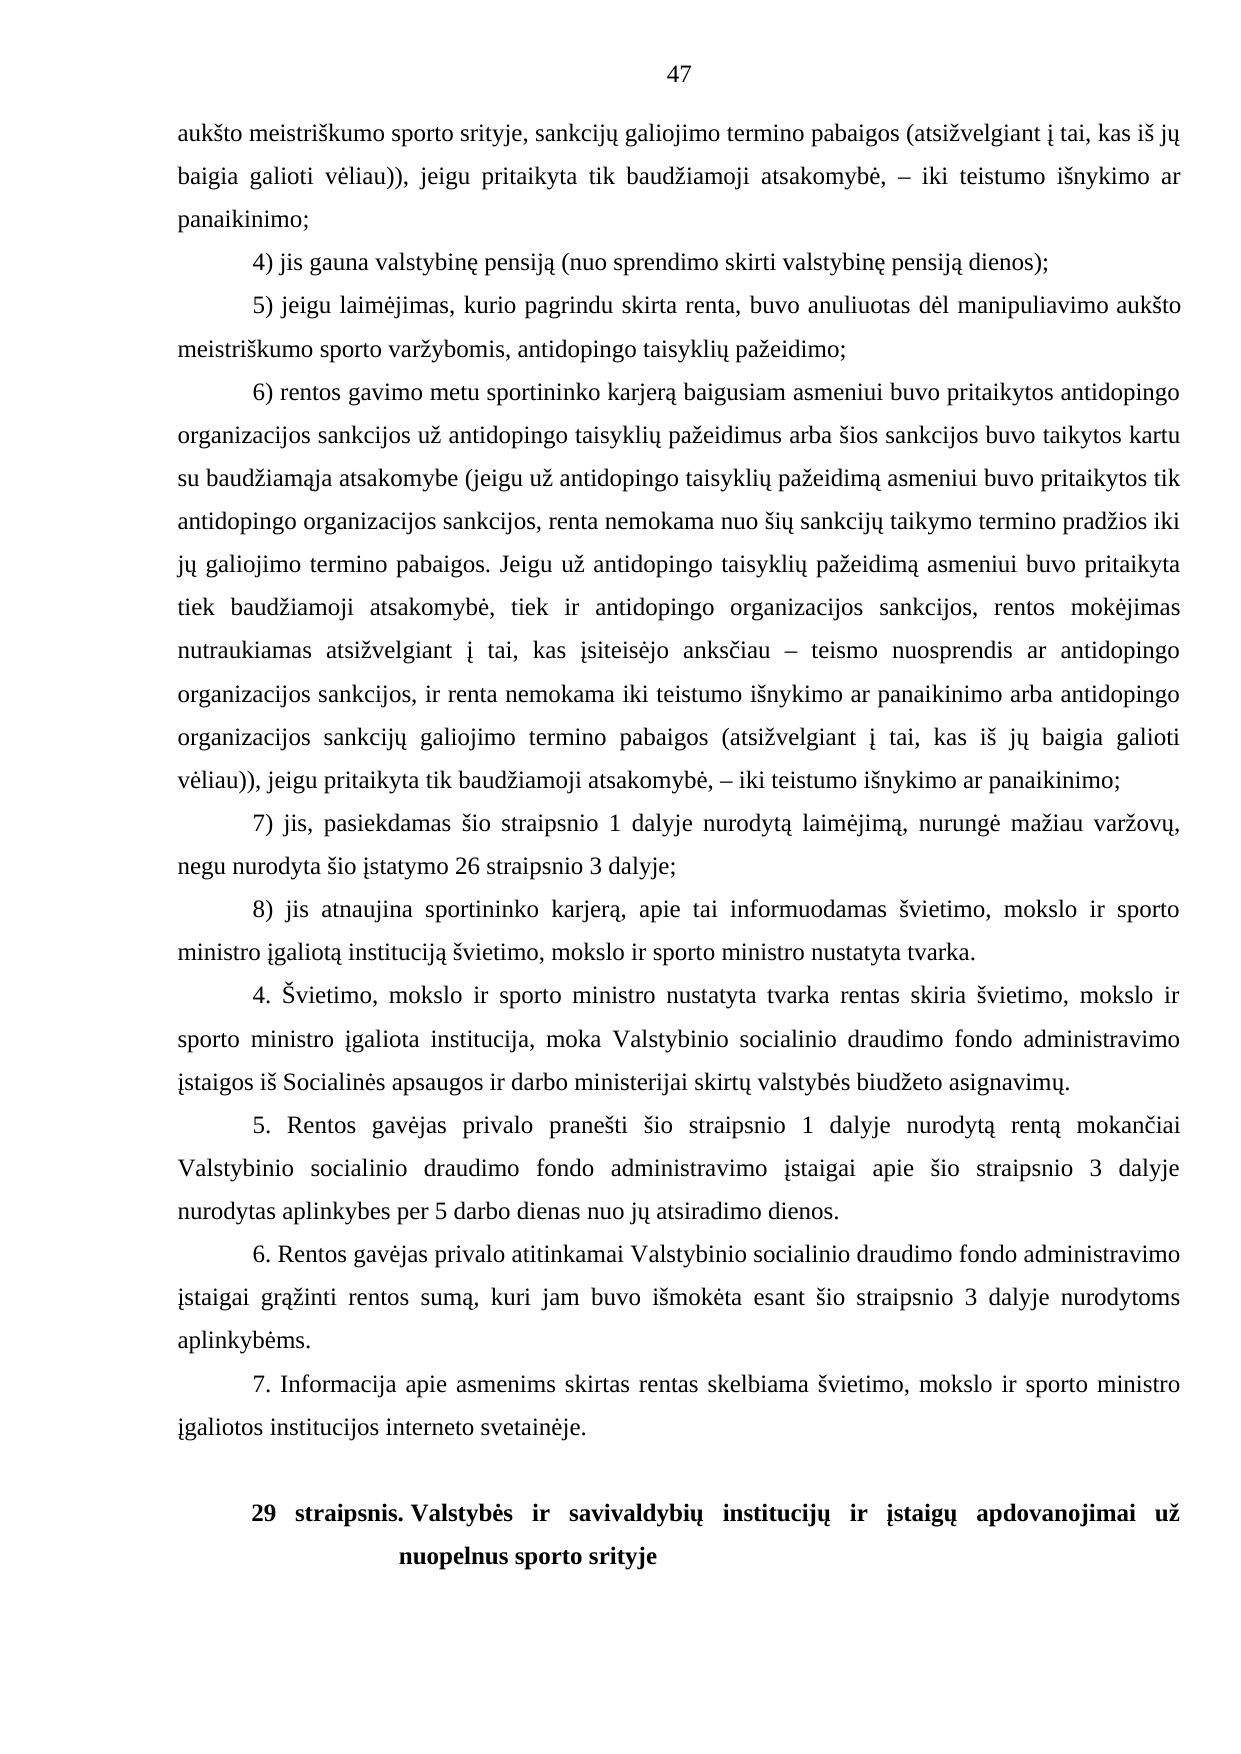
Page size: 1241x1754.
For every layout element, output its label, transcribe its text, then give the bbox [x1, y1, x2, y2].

text 29 straipsnis. Valstybės ir savivaldybių institucijų ir įstaigų apdovanojimai už nuopelnus sporto srityje [251, 1498, 1181, 1570]
text aukšto meistriškumo sporto srityje, sankcijų galiojimo termino pabaigos (atsižvelgiant į tai, kas iš jų baigia galioti vėliau)), jeigu pritaikyta tik baudžiamoji atsakomybė, – iki teistumo išnykimo ar panaikinimo; [177, 118, 1181, 233]
text 5. Rentos gavėjas privalo pranešti šio straipsnio 1 dalyje nurodytą rentą mokančiai Valstybinio socialinio draudimo fondo administravimo įstaigai apie šio straipsnio 3 dalyje nurodytas aplinkybes per 5 darbo dienas nuo jų atsiradimo dienos. [177, 1110, 1181, 1225]
text 7) jis, pasiekdamas šio straipsnio 1 dalyje nurodytą laimėjimą, nurungė mažiau varžovų, negu nurodyta šio įstatymo 26 straipsnio 3 dalyje; [177, 808, 1181, 880]
text 5) jeigu laimėjimas, kurio pagrindu skirta renta, buvo anuliuotas dėl manipuliavimo aukšto meistriškumo sporto varžybomis, antidopingo taisyklių pažeidimo; [177, 291, 1181, 362]
text 4) jis gauna valstybinę pensiją (nuo sprendimo skirti valstybinę pensiją dienos); [177, 247, 1181, 276]
text 7. Informacija apie asmenims skirtas rentas skelbiama švietimo, mokslo ir sporto ministro įgaliotos institucijos interneto svetainėje. [177, 1369, 1181, 1441]
text 6. Rentos gavėjas privalo atitinkamai Valstybinio socialinio draudimo fondo administravimo įstaigai grąžinti rentos sumą, kuri jam buvo išmokėta esant šio straipsnio 3 dalyje nurodytoms aplinkybėms. [177, 1239, 1181, 1354]
text 8) jis atnaujina sportininko karjerą, apie tai informuodamas švietimo, mokslo ir sporto ministro įgaliotą instituciją švietimo, mokslo ir sporto ministro nustatyta tvarka. [177, 894, 1181, 966]
text 4. Švietimo, mokslo ir sporto ministro nustatyta tvarka rentas skiria švietimo, mokslo ir sporto ministro įgaliota institucija, moka Valstybinio socialinio draudimo fondo administravimo įstaigos iš Socialinės apsaugos ir darbo ministerijai skirtų valstybės biudžeto asignavimų. [177, 981, 1181, 1096]
text 6) rentos gavimo metu sportininko karjerą baigusiam asmeniui buvo pritaikytos antidopingo organizacijos sankcijos už antidopingo taisyklių pažeidimus arba šios sankcijos buvo taikytos kartu su baudžiamąja atsakomybe (jeigu už antidopingo taisyklių pažeidimą asmeniui buvo pritaikytos tik antidopingo organizacijos sankcijos, renta nemokama nuo šių sankcijų taikymo termino pradžios iki jų galiojimo termino pabaigos. Jeigu už antidopingo taisyklių pažeidimą asmeniui buvo pritaikyta tiek baudžiamoji atsakomybė, tiek ir antidopingo organizacijos sankcijos, rentos mokėjimas nutraukiamas atsižvelgiant į tai, kas įsiteisėjo anksčiau – teismo nuosprendis ar antidopingo organizacijos sankcijos, ir renta nemokama iki teistumo išnykimo ar panaikinimo arba antidopingo organizacijos sankcijų galiojimo termino pabaigos (atsižvelgiant į tai, kas iš jų baigia galioti vėliau)), jeigu pritaikyta tik baudžiamoji atsakomybė, – iki teistumo išnykimo ar panaikinimo; [177, 377, 1181, 794]
